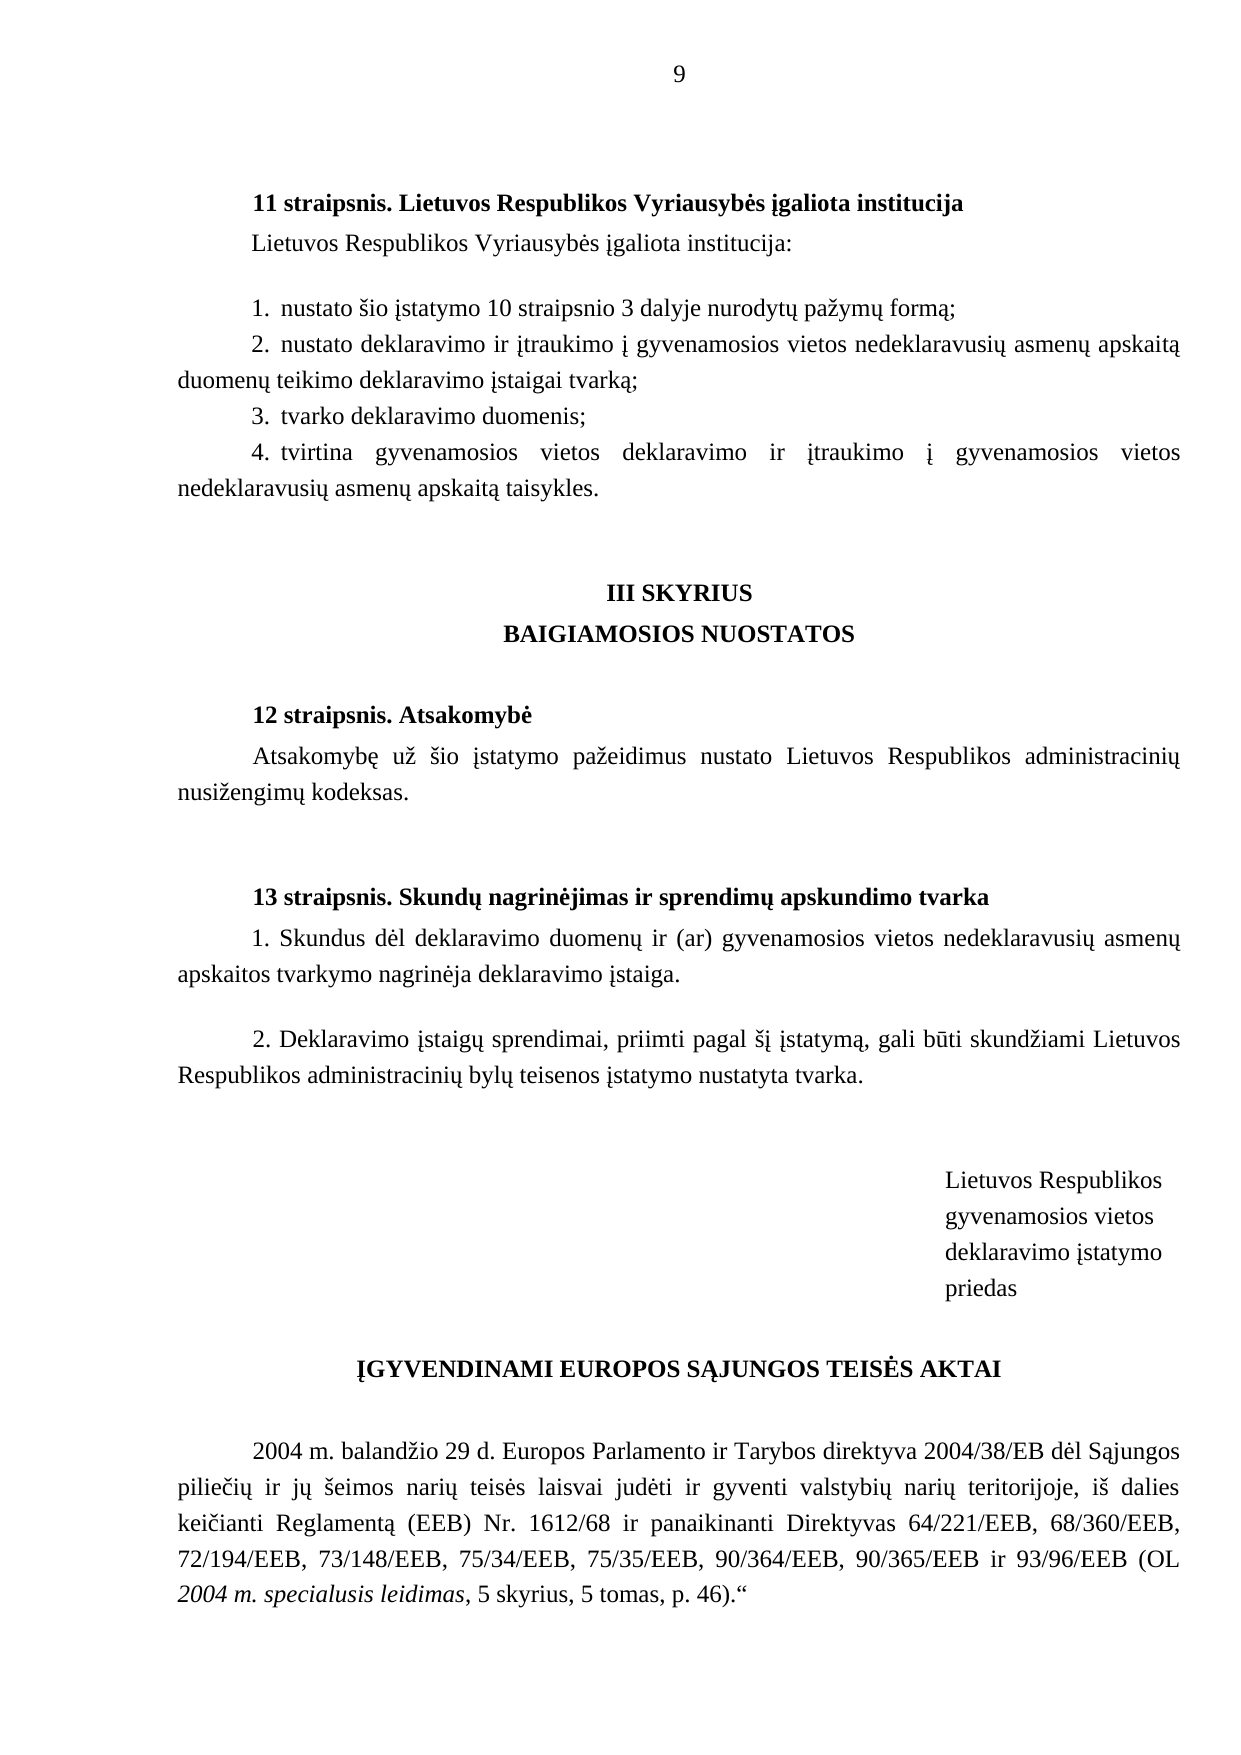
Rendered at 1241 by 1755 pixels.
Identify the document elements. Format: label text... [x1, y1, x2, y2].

text Lietuvos Respublikos gyvenamosios vietos deklaravimo įstatymo priedas [945, 1165, 1181, 1302]
text 4. tvirtina gyvenamosios vietos deklaravimo ir įtraukimo į gyvenamosios vietos nedeklaravusių asmenų apskaitą taisykles. [177, 437, 1181, 501]
text ĮGYVENDINAMI EUROPOS SĄJUNGOS TEISĖS AKTAI [177, 1354, 1181, 1383]
text 12 straipsnis. Atsakomybė [177, 700, 1181, 729]
text 2. nustato deklaravimo ir įtraukimo į gyvenamosios vietos nedeklaravusių asmenų apskaitą duomenų teikimo deklaravimo įstaigai tvarką; [177, 329, 1181, 394]
text 2004 m. balandžio 29 d. Europos Parlamento ir Tarybos direktyva 2004/38/EB dėl Sąjungos piliečių ir jų šeimos narių teisės laisvai judėti ir gyventi valstybių narių teritorijoje, iš dalies keičianti Reglamentą (EEB) Nr. 1612/68 ir panaikinanti Direktyvas 64/221/EEB, 68/360/EEB, 72/194/EEB, 73/148/EEB, 75/34/EEB, 75/35/EEB, 90/364/EEB, 90/365/EEB ir 93/96/EEB (OL 2004 m. specialusis leidimas, 5 skyrius, 5 tomas, p. 46).“ [177, 1436, 1181, 1608]
text 3. tvarko deklaravimo duomenis; [177, 401, 1181, 429]
text Atsakomybę už šio įstatymo pažeidimus nustato Lietuvos Respublikos administracinių nusižengimų kodeksas. [177, 741, 1181, 806]
text 1. Skundus dėl deklaravimo duomenų ir (ar) gyvenamosios vietos nedeklaravusių asmenų apskaitos tvarkymo nagrinėja deklaravimo įstaiga. [177, 923, 1181, 988]
text 2. Deklaravimo įstaigų sprendimai, priimti pagal šį įstatymą, gali būti skundžiami Lietuvos Respublikos administracinių bylų teisenos įstatymo nustatyta tvarka. [177, 1024, 1181, 1088]
text Lietuvos Respublikos Vyriausybės įgaliota institucija: [177, 228, 1181, 257]
text 1. nustato šio įstatymo 10 straipsnio 3 dalyje nurodytų pažymų formą; [177, 293, 1181, 322]
text BAIGIAMOSIOS NUOSTATOS [177, 619, 1181, 648]
text III SKYRIUS [177, 578, 1181, 607]
text 13 straipsnis. Skundų nagrinėjimas ir sprendimų apskundimo tvarka [177, 882, 1181, 911]
text 11 straipsnis. Lietuvos Respublikos Vyriausybės įgaliota institucija [177, 188, 1181, 216]
